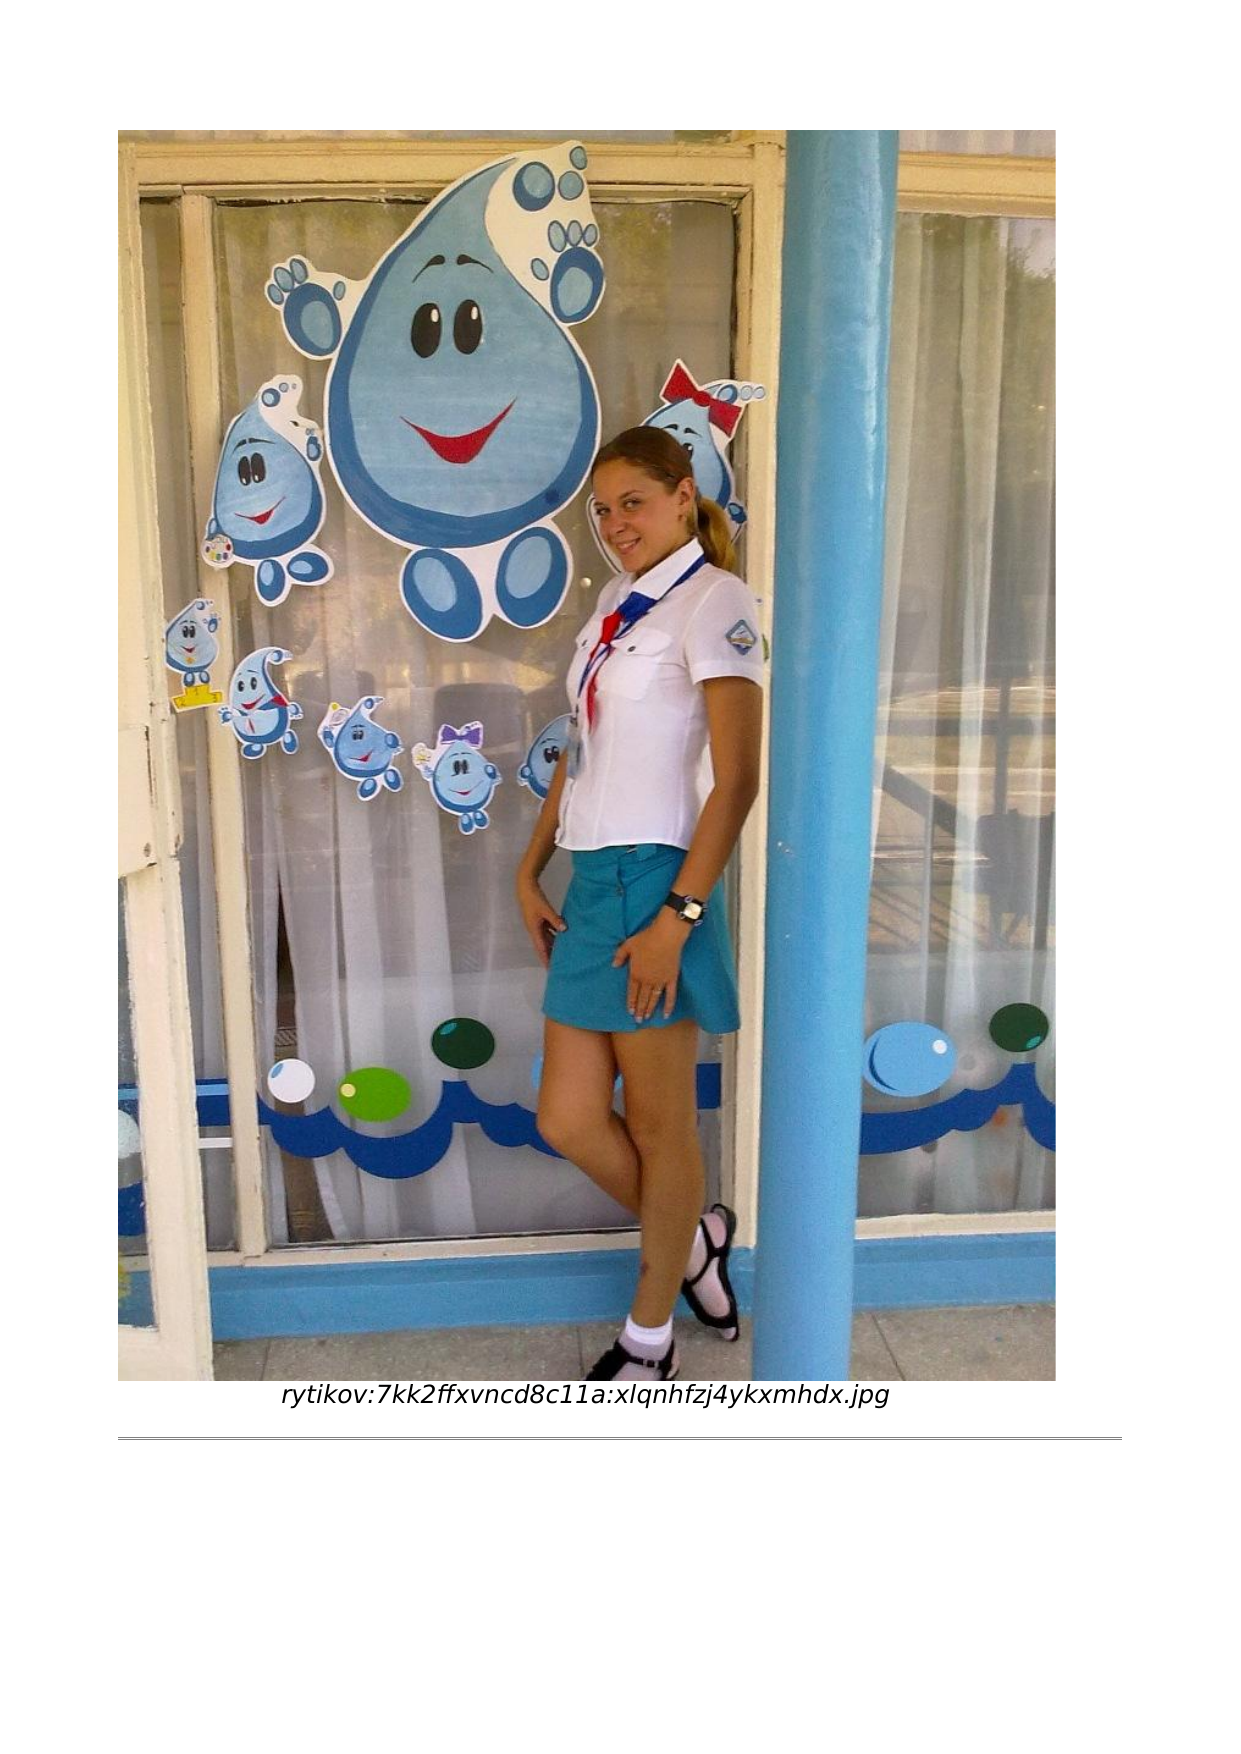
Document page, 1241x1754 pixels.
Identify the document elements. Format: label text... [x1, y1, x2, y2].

text rytikov:7kk2ffxvncd8c11a:xlqnhfzj4ykxmhdx.jpg [118, 1381, 1056, 1410]
picture [118, 130, 1056, 1381]
